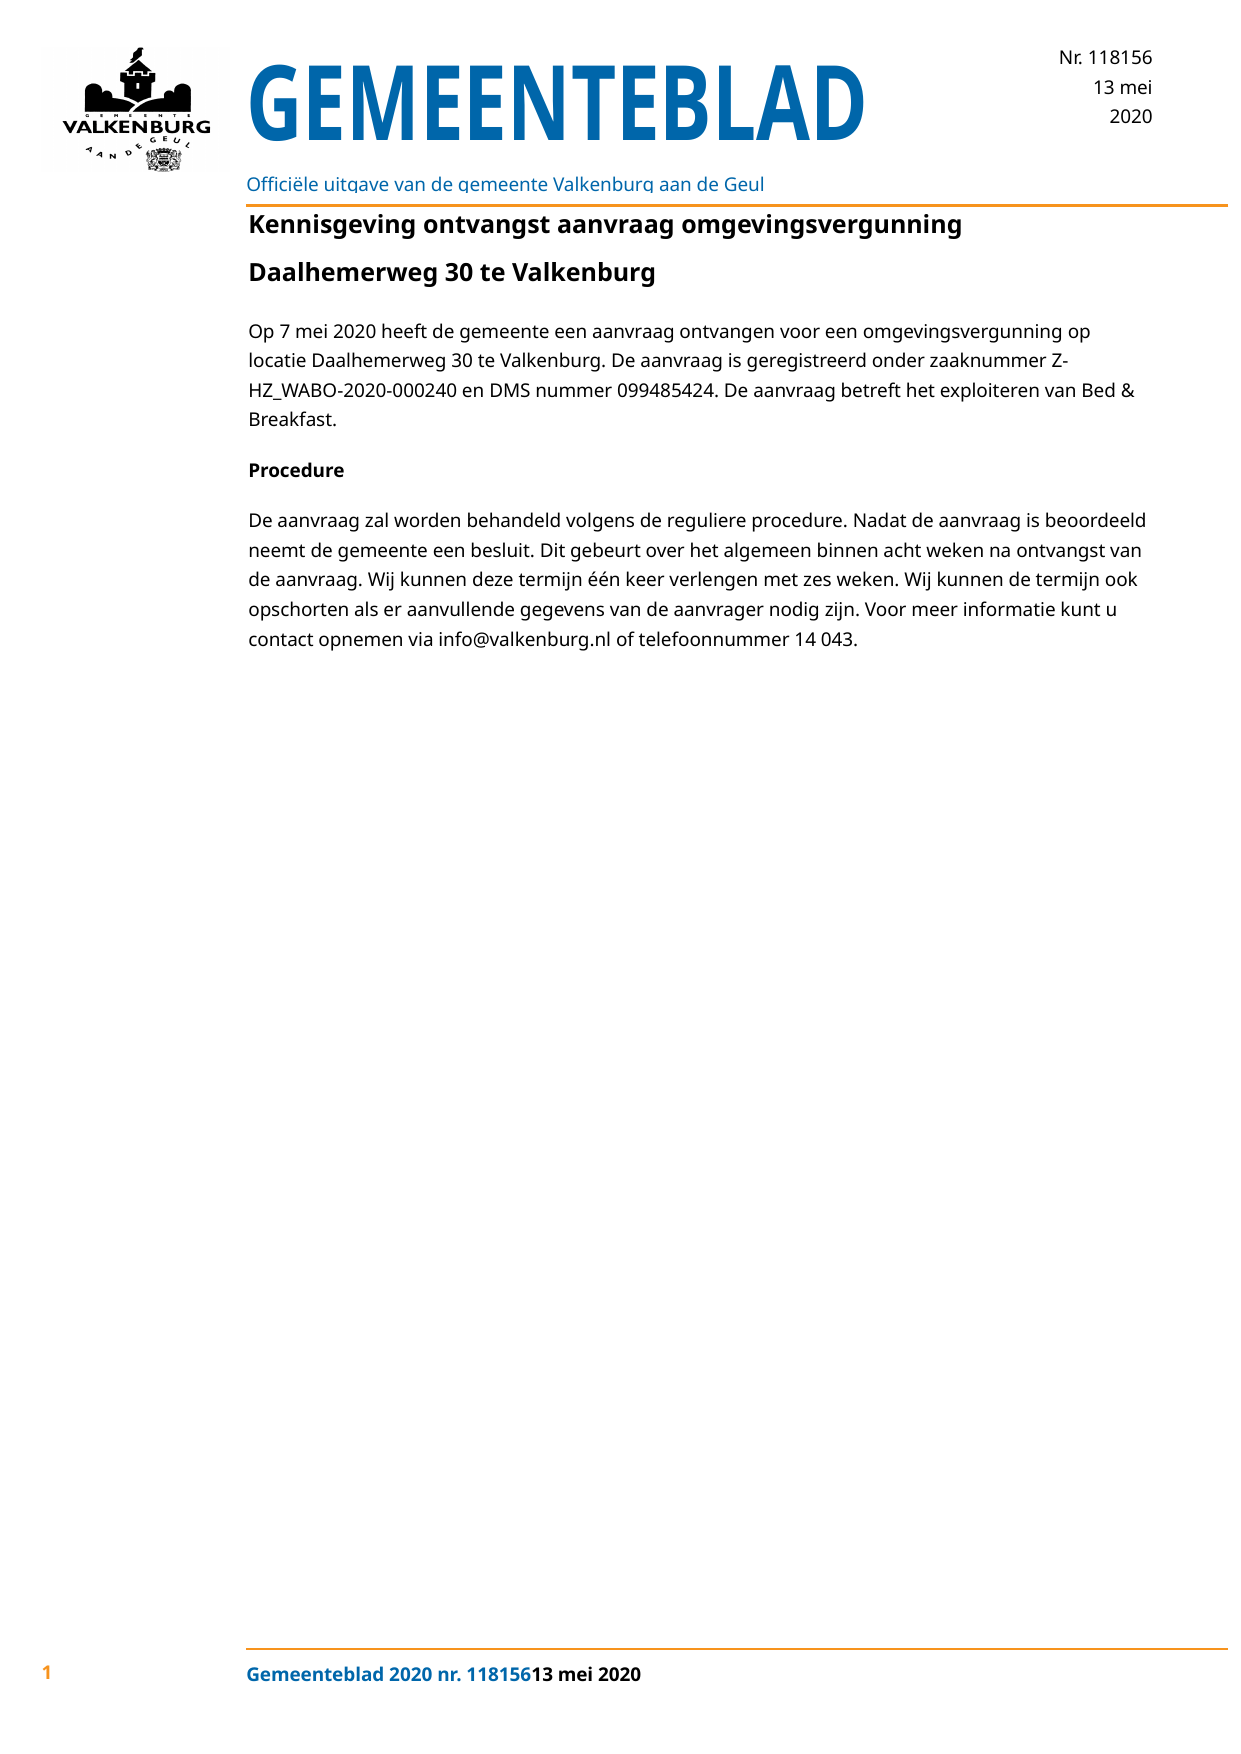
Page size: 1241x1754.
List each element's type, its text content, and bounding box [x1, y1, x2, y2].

text De aanvraag zal worden behandeld volgens de reguliere procedure. Nadat de aanvraag is beoordeeld neemt de gemeente een besluit. Dit gebeurt over het algemeen binnen acht weken na ontvangst van de aanvraag. Wij kunnen deze termijn één keer verlengen met zes weken. Wij kunnen de termijn ook opschorten als er aanvullende gegevens van de aanvrager nodig zijn. Voor meer informatie kunt u contact opnemen via info@valkenburg.nl of telefoonnummer 14 043. [248, 507, 1152, 652]
text Kennisgeving ontvangst aanvraag omgevingsvergunning Daalhemerweg 30 te Valkenburg [248, 207, 1152, 288]
text Procedure [248, 457, 1152, 483]
picture [41, 47, 231, 172]
text Op 7 mei 2020 heeft de gemeente een aanvraag ontvangen voor een omgevingsvergunning op locatie Daalhemerweg 30 te Valkenburg. De aanvraag is geregistreerd onder zaaknummer Z-HZ_WABO-2020-000240 en DMS nummer 099485424. De aanvraag betreft het exploiteren van Bed & Breakfast. [248, 318, 1152, 432]
